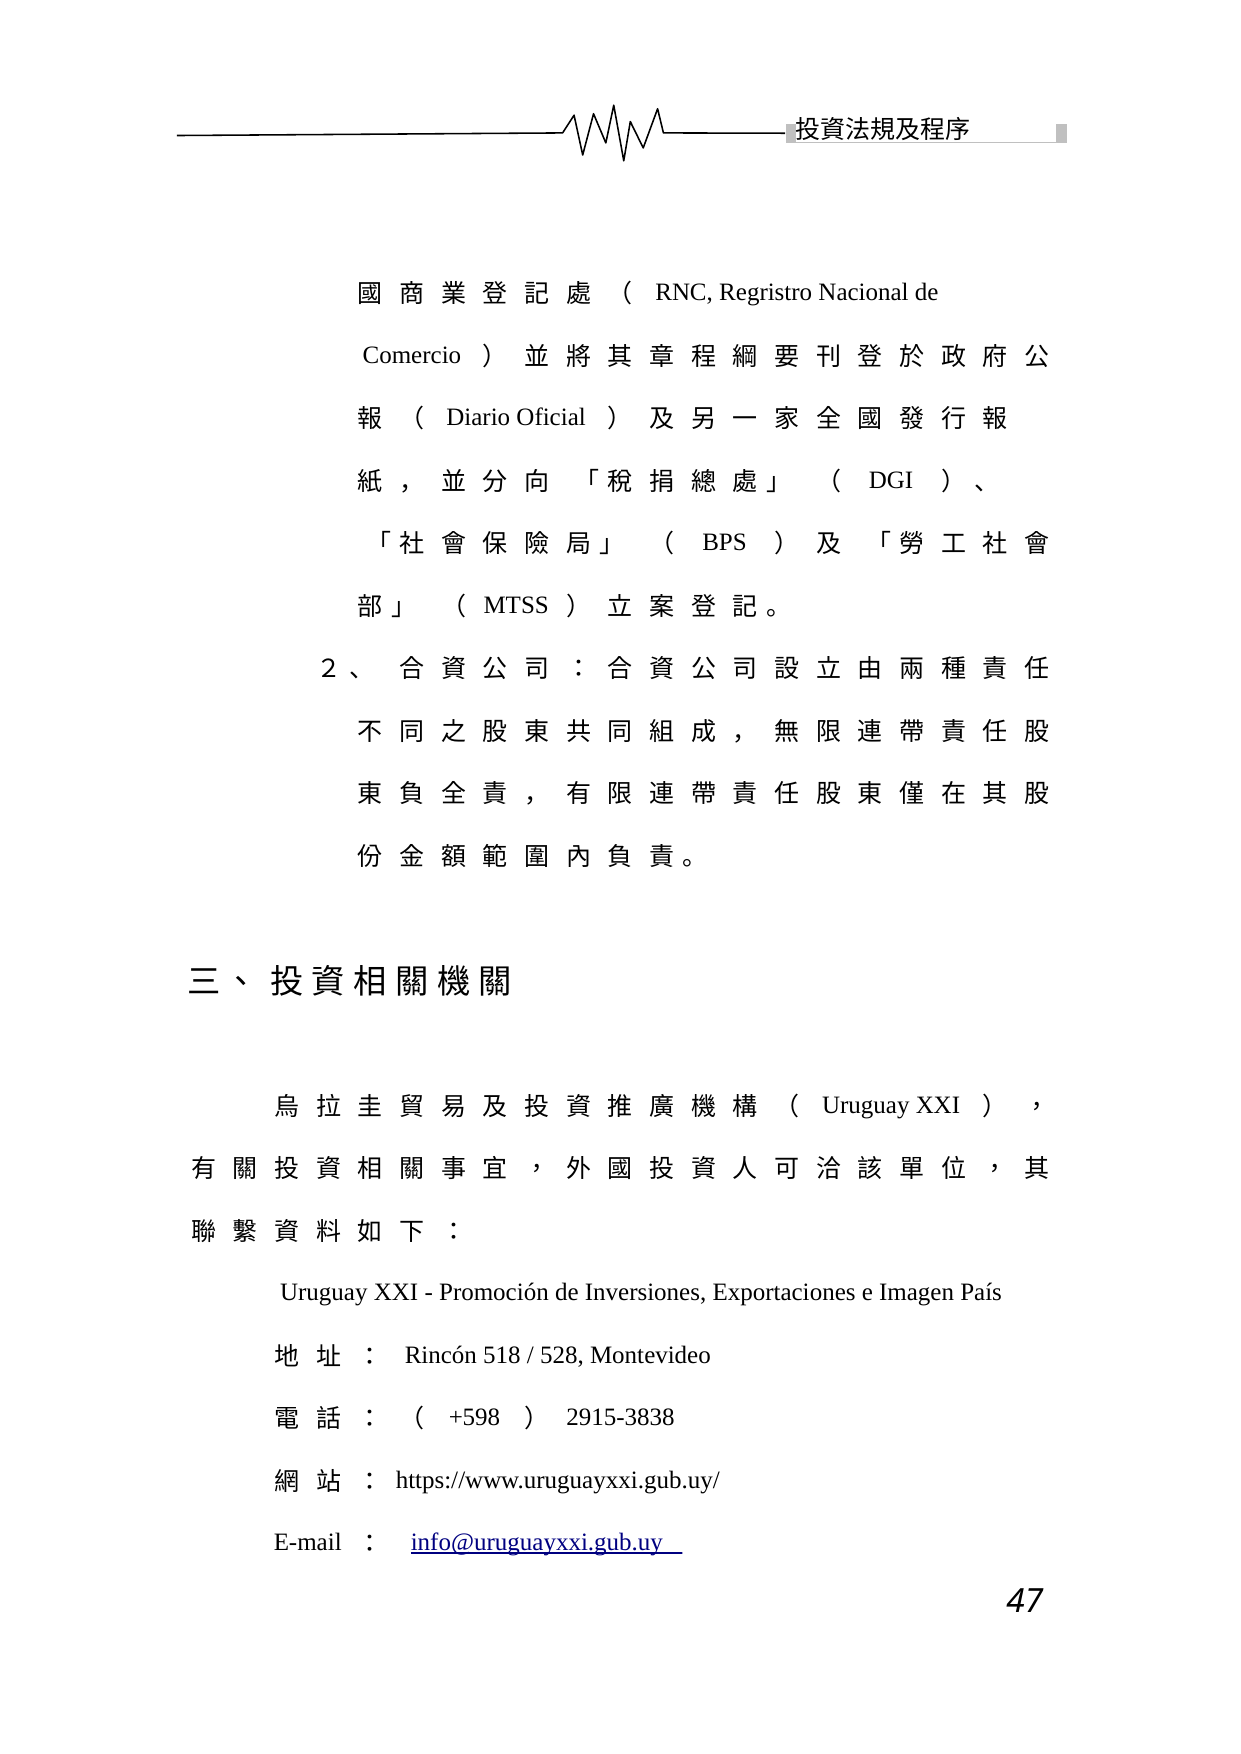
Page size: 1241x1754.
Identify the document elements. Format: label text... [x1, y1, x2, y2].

text 網站：https://www.uruguayxxi.gub.uy/ [183, 1438, 1058, 1500]
text Uruguay XXI - Promoción de Inversiones, Exportaciones e Imagen País [183, 1250, 1058, 1313]
text E-mail：info@uruguayxxi.gub.uy [183, 1500, 1058, 1563]
text 地址：Rincón 518 / 528, Montevideo [183, 1313, 1058, 1375]
text 三、投資相關機關 [183, 938, 1058, 1000]
text 國商業登記處（RNC, Regristro Nacional de Comercio）並將其章程綱要刊登於政府公報（Diario Oficial）及另一家全國發行報紙，並分向「稅捐總處」（DGI）、「社會保險局」（BPS）及「勞工社會部」（MTSS）立案登記。 [281, 250, 1058, 625]
text 烏拉圭貿易及投資推廣機構（Uruguay XXI），有關投資相關事宜，外國投資人可洽該單位，其聯繫資料如下： [183, 1063, 1058, 1250]
text ２、合資公司：合資公司設立由兩種責任不同之股東共同組成，無限連帶責任股東負全責，有限連帶責任股東僅在其股份金額範圍內負責。 [281, 625, 1058, 875]
text 電話：（+598）2915-3838 [183, 1375, 1058, 1438]
